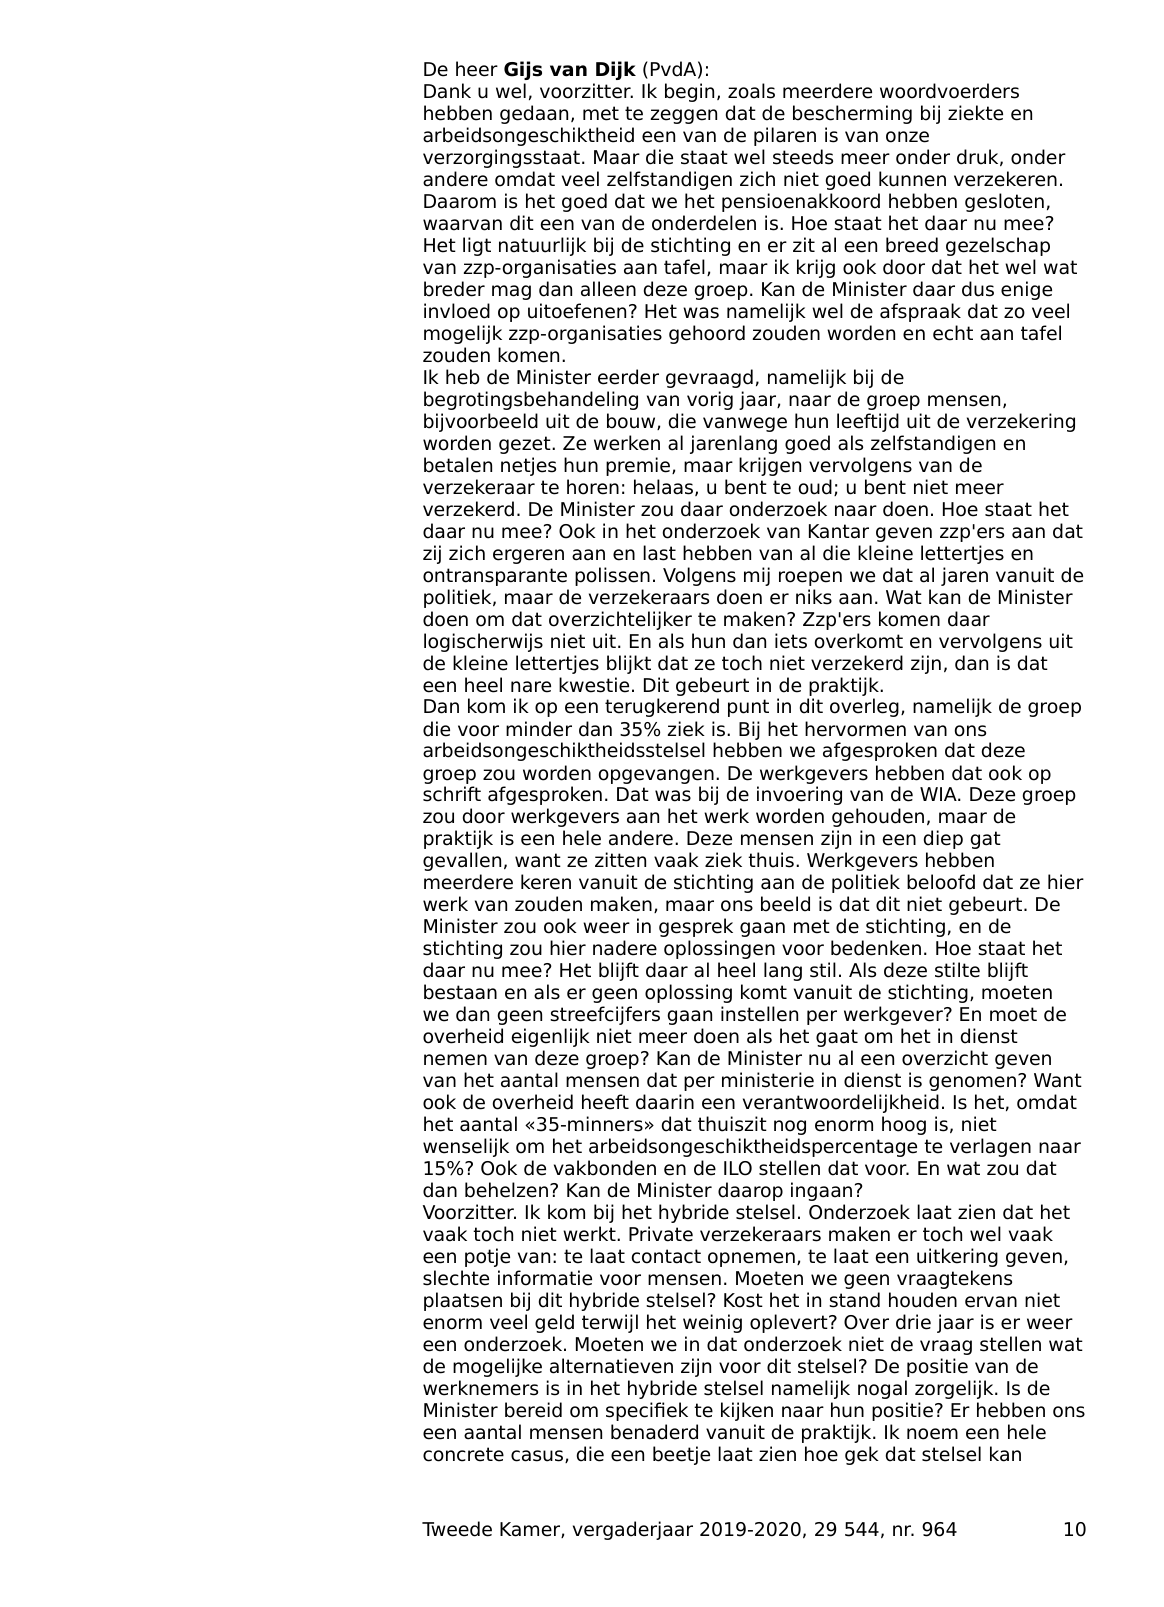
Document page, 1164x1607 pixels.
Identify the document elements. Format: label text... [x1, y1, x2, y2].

text De heer Gijs van Dijk (PvdA): [422, 59, 1087, 81]
text Dank u wel, voorzitter. Ik begin, zoals meerdere woordvoerders hebben gedaan, met te zeggen dat de bescherming bij ziekte en arbeidsongeschiktheid een van de pilaren is van onze verzorgingsstaat. Maar die staat wel steeds meer onder druk, onder andere omdat veel zelfstandigen zich niet goed kunnen verzekeren. Daarom is het goed dat we het pensioenakkoord hebben gesloten, waarvan dit een van de onderdelen is. Hoe staat het daar nu mee? Het ligt natuurlijk bij de stichting en er zit al een breed gezelschap van zzp-organisaties aan tafel, maar ik krijg ook door dat het wel wat breder mag dan alleen deze groep. Kan de Minister daar dus enige invloed op uitoefenen? Het was namelijk wel de afspraak dat zo veel mogelijk zzp-organisaties gehoord zouden worden en echt aan tafel zouden komen. [422, 81, 1087, 367]
text Dan kom ik op een terugkerend punt in dit overleg, namelijk de groep die voor minder dan 35% ziek is. Bij het hervormen van ons arbeidsongeschiktheidsstelsel hebben we afgesproken dat deze groep zou worden opgevangen. De werkgevers hebben dat ook op schrift afgesproken. Dat was bij de invoering van de WIA. Deze groep zou door werkgevers aan het werk worden gehouden, maar de praktijk is een hele andere. Deze mensen zijn in een diep gat gevallen, want ze zitten vaak ziek thuis. Werkgevers hebben meerdere keren vanuit de stichting aan de politiek beloofd dat ze hier werk van zouden maken, maar ons beeld is dat dit niet gebeurt. De Minister zou ook weer in gesprek gaan met de stichting, en de stichting zou hier nadere oplossingen voor bedenken. Hoe staat het daar nu mee? Het blijft daar al heel lang stil. Als deze stilte blijft bestaan en als er geen oplossing komt vanuit de stichting, moeten we dan geen streefcijfers gaan instellen per werkgever? En moet de overheid eigenlijk niet meer doen als het gaat om het in dienst nemen van deze groep? Kan de Minister nu al een overzicht geven van het aantal mensen dat per ministerie in dienst is genomen? Want ook de overheid heeft daarin een verantwoordelijkheid. Is het, omdat het aantal «35-minners» dat thuiszit nog enorm hoog is, niet wenselijk om het arbeidsongeschiktheidspercentage te verlagen naar 15%? Ook de vakbonden en de ILO stellen dat voor. En wat zou dat dan behelzen? Kan de Minister daarop ingaan? [422, 696, 1087, 1202]
text Ik heb de Minister eerder gevraagd, namelijk bij de begrotingsbehandeling van vorig jaar, naar de groep mensen, bijvoorbeeld uit de bouw, die vanwege hun leeftijd uit de verzekering worden gezet. Ze werken al jarenlang goed als zelfstandigen en betalen netjes hun premie, maar krijgen vervolgens van de verzekeraar te horen: helaas, u bent te oud; u bent niet meer verzekerd. De Minister zou daar onderzoek naar doen. Hoe staat het daar nu mee? Ook in het onderzoek van Kantar geven zzp'ers aan dat zij zich ergeren aan en last hebben van al die kleine lettertjes en ontransparante polissen. Volgens mij roepen we dat al jaren vanuit de politiek, maar de verzekeraars doen er niks aan. Wat kan de Minister doen om dat overzichtelijker te maken? Zzp'ers komen daar logischerwijs niet uit. En als hun dan iets overkomt en vervolgens uit de kleine lettertjes blijkt dat ze toch niet verzekerd zijn, dan is dat een heel nare kwestie. Dit gebeurt in de praktijk. [422, 367, 1087, 696]
text Voorzitter. Ik kom bij het hybride stelsel. Onderzoek laat zien dat het vaak toch niet werkt. Private verzekeraars maken er toch wel vaak een potje van: te laat contact opnemen, te laat een uitkering geven, slechte informatie voor mensen. Moeten we geen vraagtekens plaatsen bij dit hybride stelsel? Kost het in stand houden ervan niet enorm veel geld terwijl het weinig oplevert? Over drie jaar is er weer een onderzoek. Moeten we in dat onderzoek niet de vraag stellen wat de mogelijke alternatieven zijn voor dit stelsel? De positie van de werknemers is in het hybride stelsel namelijk nogal zorgelijk. Is de Minister bereid om specifiek te kijken naar hun positie? Er hebben ons een aantal mensen benaderd vanuit de praktijk. Ik noem een hele concrete casus, die een beetje laat zien hoe gek dat stelsel kan [422, 1202, 1087, 1466]
